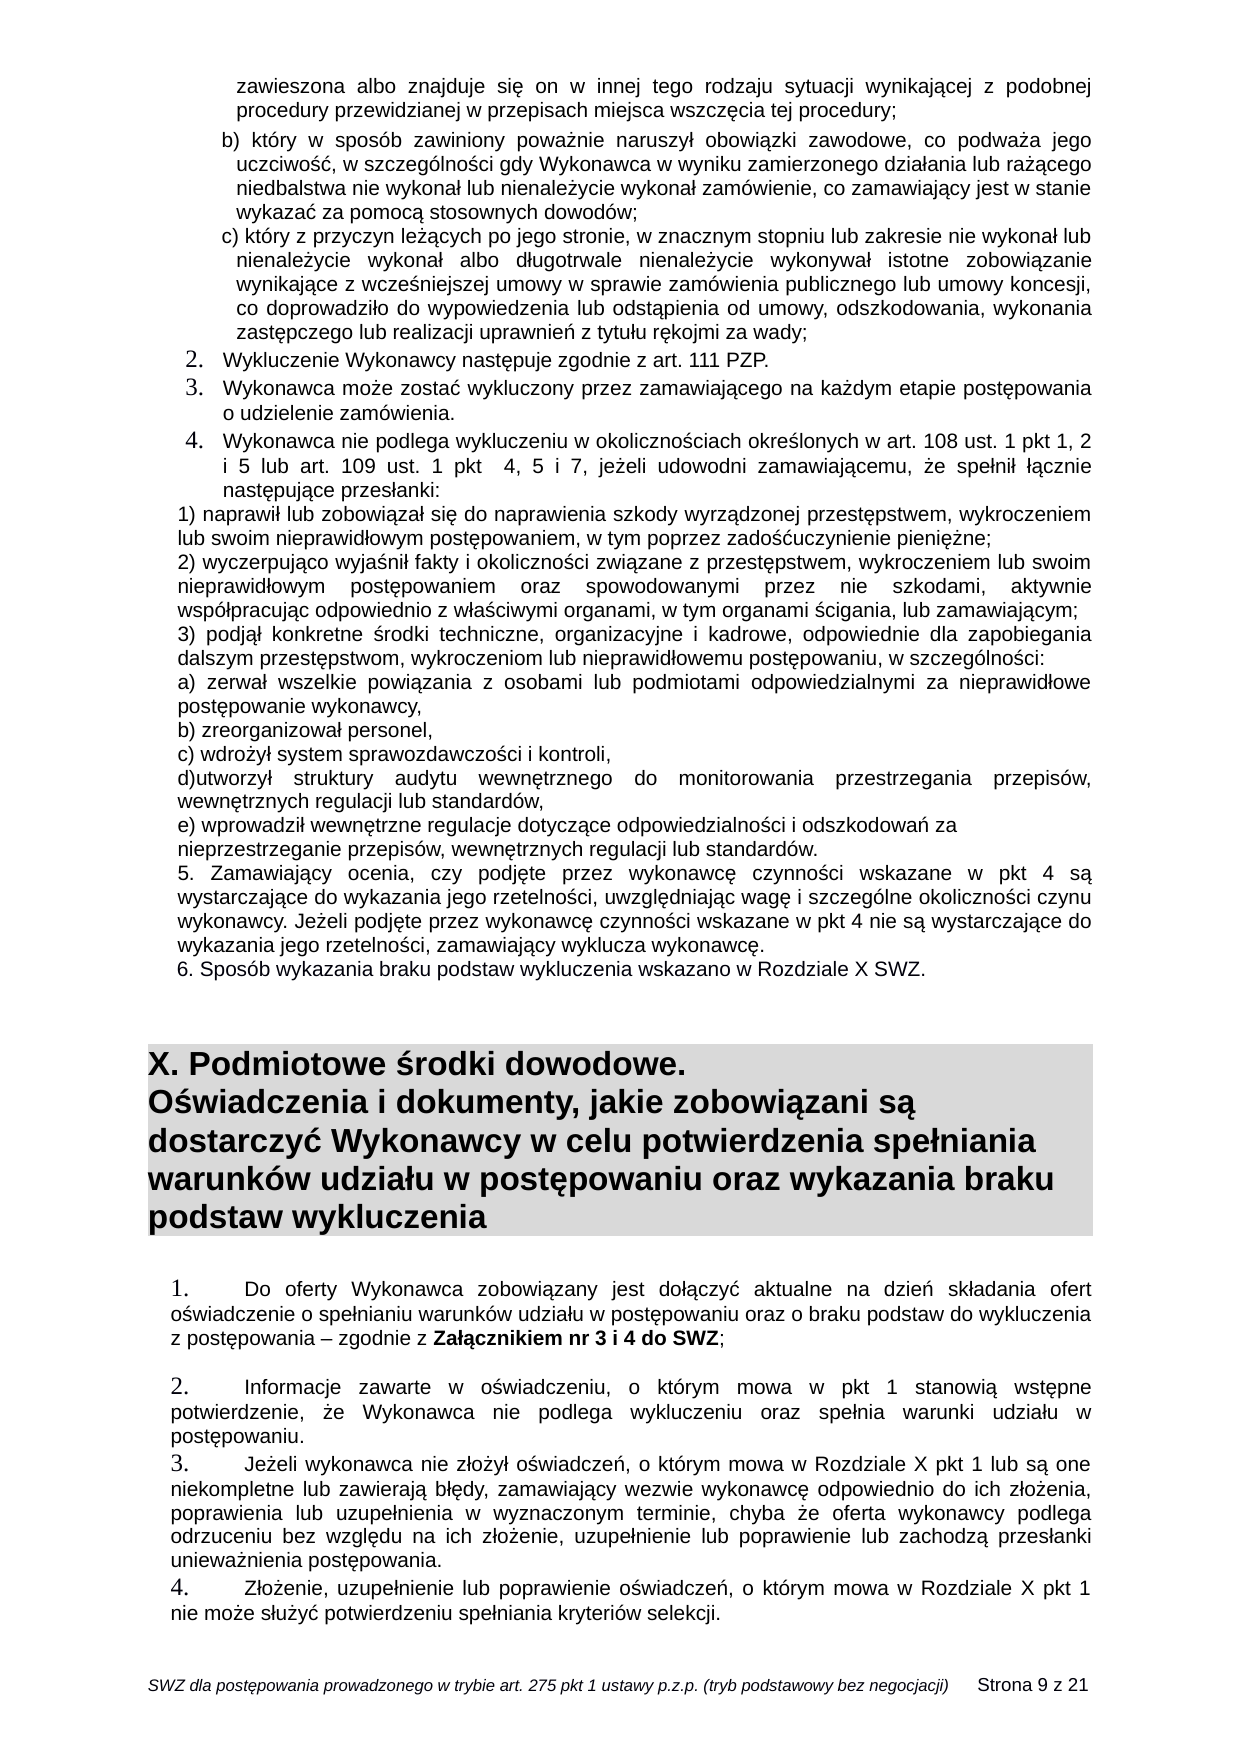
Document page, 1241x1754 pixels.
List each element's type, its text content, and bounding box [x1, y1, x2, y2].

list 6. Sposób wykazania braku podstaw wykluczenia wskazano w Rozdziale X SWZ. [148, 957, 1093, 981]
list Wykonawca może zostać wykluczony przez zamawiającego na każdym etapie postępowania o udzielenie zamówienia. [185, 372, 1093, 425]
list b) zreorganizował personel, [162, 717, 1093, 741]
list 2) wyczerpująco wyjaśnił fakty i okoliczności związane z przestępstwem, wykroczeniem lub swoim nieprawidłowym postępowaniem oraz spowodowanymi przez nie szkodami, aktywnie współpracując odpowiednio z właściwymi organami, w tym organami ścigania, lub zamawiającym; [162, 550, 1093, 622]
text zawieszona albo znajduje się on w innej tego rodzaju sytuacji wynikającej z podobnej procedury przewidzianej w przepisach miejsca wszczęcia tej procedury; [221, 74, 1093, 122]
list e) wprowadził wewnętrzne regulacje dotyczące odpowiedzialności i odszkodowań za nieprzestrzeganie przepisów, wewnętrznych regulacji lub standardów. [162, 813, 1093, 861]
text b) który w sposób zawiniony poważnie naruszył obowiązki zawodowe, co podważa jego uczciwość, w szczególności gdy Wykonawca w wyniku zamierzonego działania lub rażącego niedbalstwa nie wykonał lub nienależycie wykonał zamówienie, co zamawiający jest w stanie wykazać za pomocą stosownych dowodów; [221, 128, 1093, 224]
list 5. Zamawiający ocenia, czy podjęte przez wykonawcę czynności wskazane w pkt 4 są wystarczające do wykazania jego rzetelności, uwzględniając wagę i szczególne okoliczności czynu wykonawcy. Jeżeli podjęte przez wykonawcę czynności wskazane w pkt 4 nie są wystarczające do wykazania jego rzetelności, zamawiający wyklucza wykonawcę. [148, 861, 1093, 957]
list d)utworzył struktury audytu wewnętrznego do monitorowania przestrzegania przepisów, wewnętrznych regulacji lub standardów, [162, 765, 1093, 813]
list 3) podjął konkretne środki techniczne, organizacyjne i kadrowe, odpowiednie dla zapobiegania dalszym przestępstwom, wykroczeniom lub nieprawidłowemu postępowaniu, w szczególności: [162, 622, 1093, 669]
list c) wdrożył system sprawozdawczości i kontroli, [162, 741, 1093, 765]
list Wykluczenie Wykonawcy następuje zgodnie z art. 111 PZP. [185, 344, 1093, 372]
list a) zerwał wszelkie powiązania z osobami lub podmiotami odpowiedzialnymi za nieprawidłowe postępowanie wykonawcy, [162, 669, 1093, 717]
list Jeżeli wykonawca nie złożył oświadczeń, o którym mowa w Rozdziale X pkt 1 lub są one niekompletne lub zawierają błędy, zamawiający wezwie wykonawcę odpowiednio do ich złożenia, poprawienia lub uzupełnienia w wyznaczonym terminie, chyba że oferta wykonawcy podlega odrzuceniu bez względu na ich złożenie, uzupełnienie lub poprawienie lub zachodzą przesłanki unieważnienia postępowania. [170, 1448, 1093, 1572]
list Informacje zawarte w oświadczeniu, o którym mowa w pkt 1 stanowią wstępne potwierdzenie, że Wykonawca nie podlega wykluczeniu oraz spełnia warunki udziału w postępowaniu. [170, 1371, 1093, 1448]
list Do oferty Wykonawca zobowiązany jest dołączyć aktualne na dzień składania ofert oświadczenie o spełnianiu warunków udziału w postępowaniu oraz o braku podstaw do wykluczenia z postępowania – zgodnie z Załącznikiem nr 3 i 4 do SWZ; [170, 1273, 1093, 1350]
list Złożenie, uzupełnienie lub poprawienie oświadczeń, o którym mowa w Rozdziale X pkt 1 nie może służyć potwierdzeniu spełniania kryteriów selekcji. [170, 1572, 1093, 1625]
list 1) naprawił lub zobowiązał się do naprawienia szkody wyrządzonej przestępstwem, wykroczeniem lub swoim nieprawidłowym postępowaniem, w tym poprzez zadośćuczynienie pieniężne; [162, 502, 1093, 550]
text c) który z przyczyn leżących po jego stronie, w znacznym stopniu lub zakresie nie wykonał lub nienależycie wykonał albo długotrwale nienależycie wykonywał istotne zobowiązanie wynikające z wcześniejszej umowy w sprawie zamówienia publicznego lub umowy koncesji, co doprowadziło do wypowiedzenia lub odstąpienia od umowy, odszkodowania, wykonania zastępczego lub realizacji uprawnień z tytułu rękojmi za wady; [221, 224, 1093, 344]
subtitle X. Podmiotowe środki dowodowe. Oświadczenia i dokumenty, jakie zobowiązani są dostarczyć Wykonawcy w celu potwierdzenia spełniania warunków udziału w postępowaniu oraz wykazania braku podstaw wykluczenia [148, 1044, 1093, 1236]
list Wykonawca nie podlega wykluczeniu w okolicznościach określonych w art. 108 ust. 1 pkt 1, 2 i 5 lub art. 109 ust. 1 pkt 4, 5 i 7, jeżeli udowodni zamawiającemu, że spełnił łącznie następujące przesłanki: [185, 425, 1093, 502]
